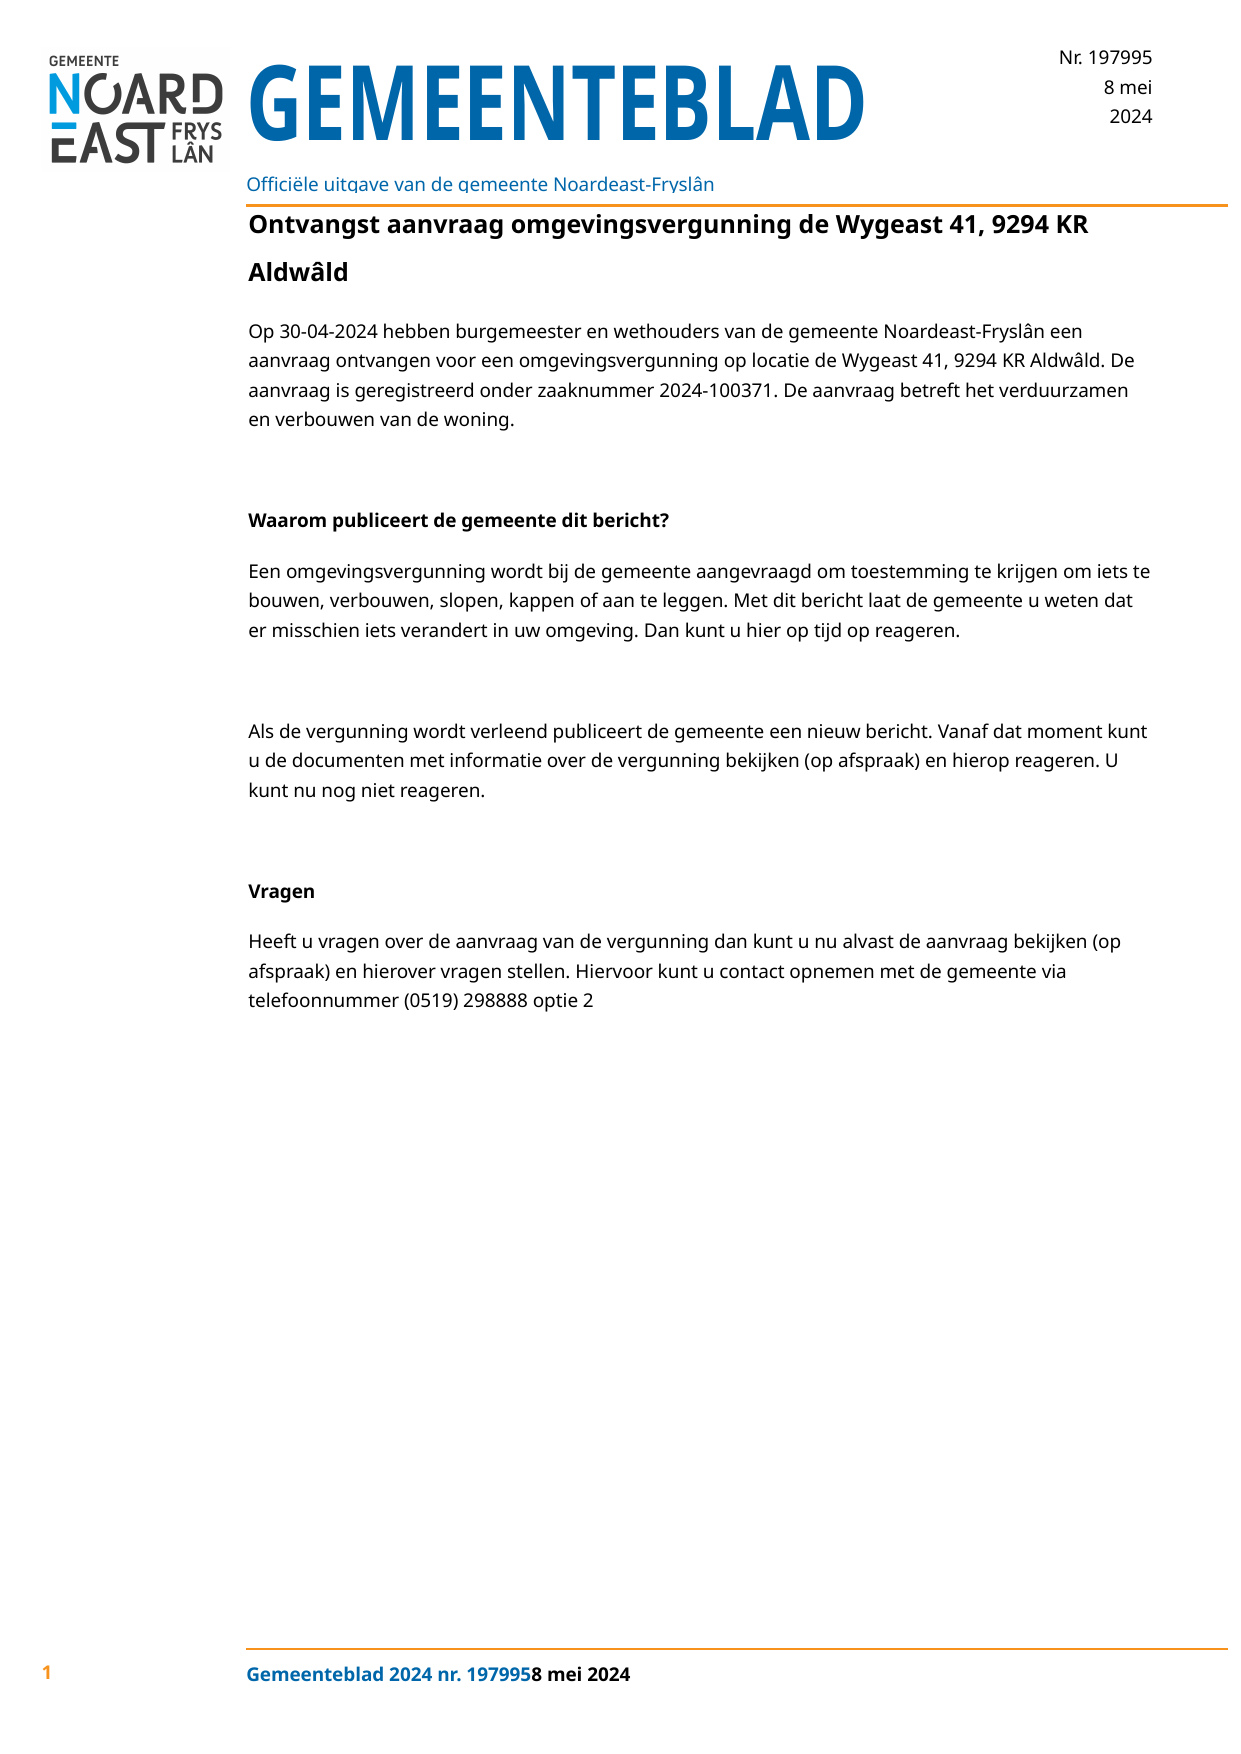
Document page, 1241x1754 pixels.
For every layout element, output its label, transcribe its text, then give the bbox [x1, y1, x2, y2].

text Vragen [248, 878, 1152, 904]
text Als de vergunning wordt verleend publiceert de gemeente een nieuw bericht. Vanaf dat moment kunt u de documenten met informatie over de vergunning bekijken (op afspraak) en hierop reageren. U kunt nu nog niet reageren. [248, 718, 1152, 803]
text Een omgevingsvergunning wordt bij de gemeente aangevraagd om toestemming te krijgen om iets te bouwen, verbouwen, slopen, kappen of aan te leggen. Met dit bericht laat de gemeente u weten dat er misschien iets verandert in uw omgeving. Dan kunt u hier op tijd op reageren. [248, 558, 1152, 643]
text Heeft u vragen over de aanvraag van de vergunning dan kunt u nu alvast de aanvraag bekijken (op afspraak) en hierover vragen stellen. Hiervoor kunt u contact opnemen met de gemeente via telefoonnummer (0519) 298888 optie 2 [248, 928, 1152, 1013]
text Ontvangst aanvraag omgevingsvergunning de Wygeast 41, 9294 KR Aldwâld [248, 207, 1152, 288]
text Op 30-04-2024 hebben burgemeester en wethouders van de gemeente Noardeast-Fryslân een aanvraag ontvangen voor een omgevingsvergunning op locatie de Wygeast 41, 9294 KR Aldwâld. De aanvraag is geregistreerd onder zaaknummer 2024-100371. De aanvraag betreft het verduurzamen en verbouwen van de woning. [248, 318, 1152, 432]
text Waarom publiceert de gemeente dit bericht? [248, 507, 1152, 533]
picture [41, 47, 231, 172]
